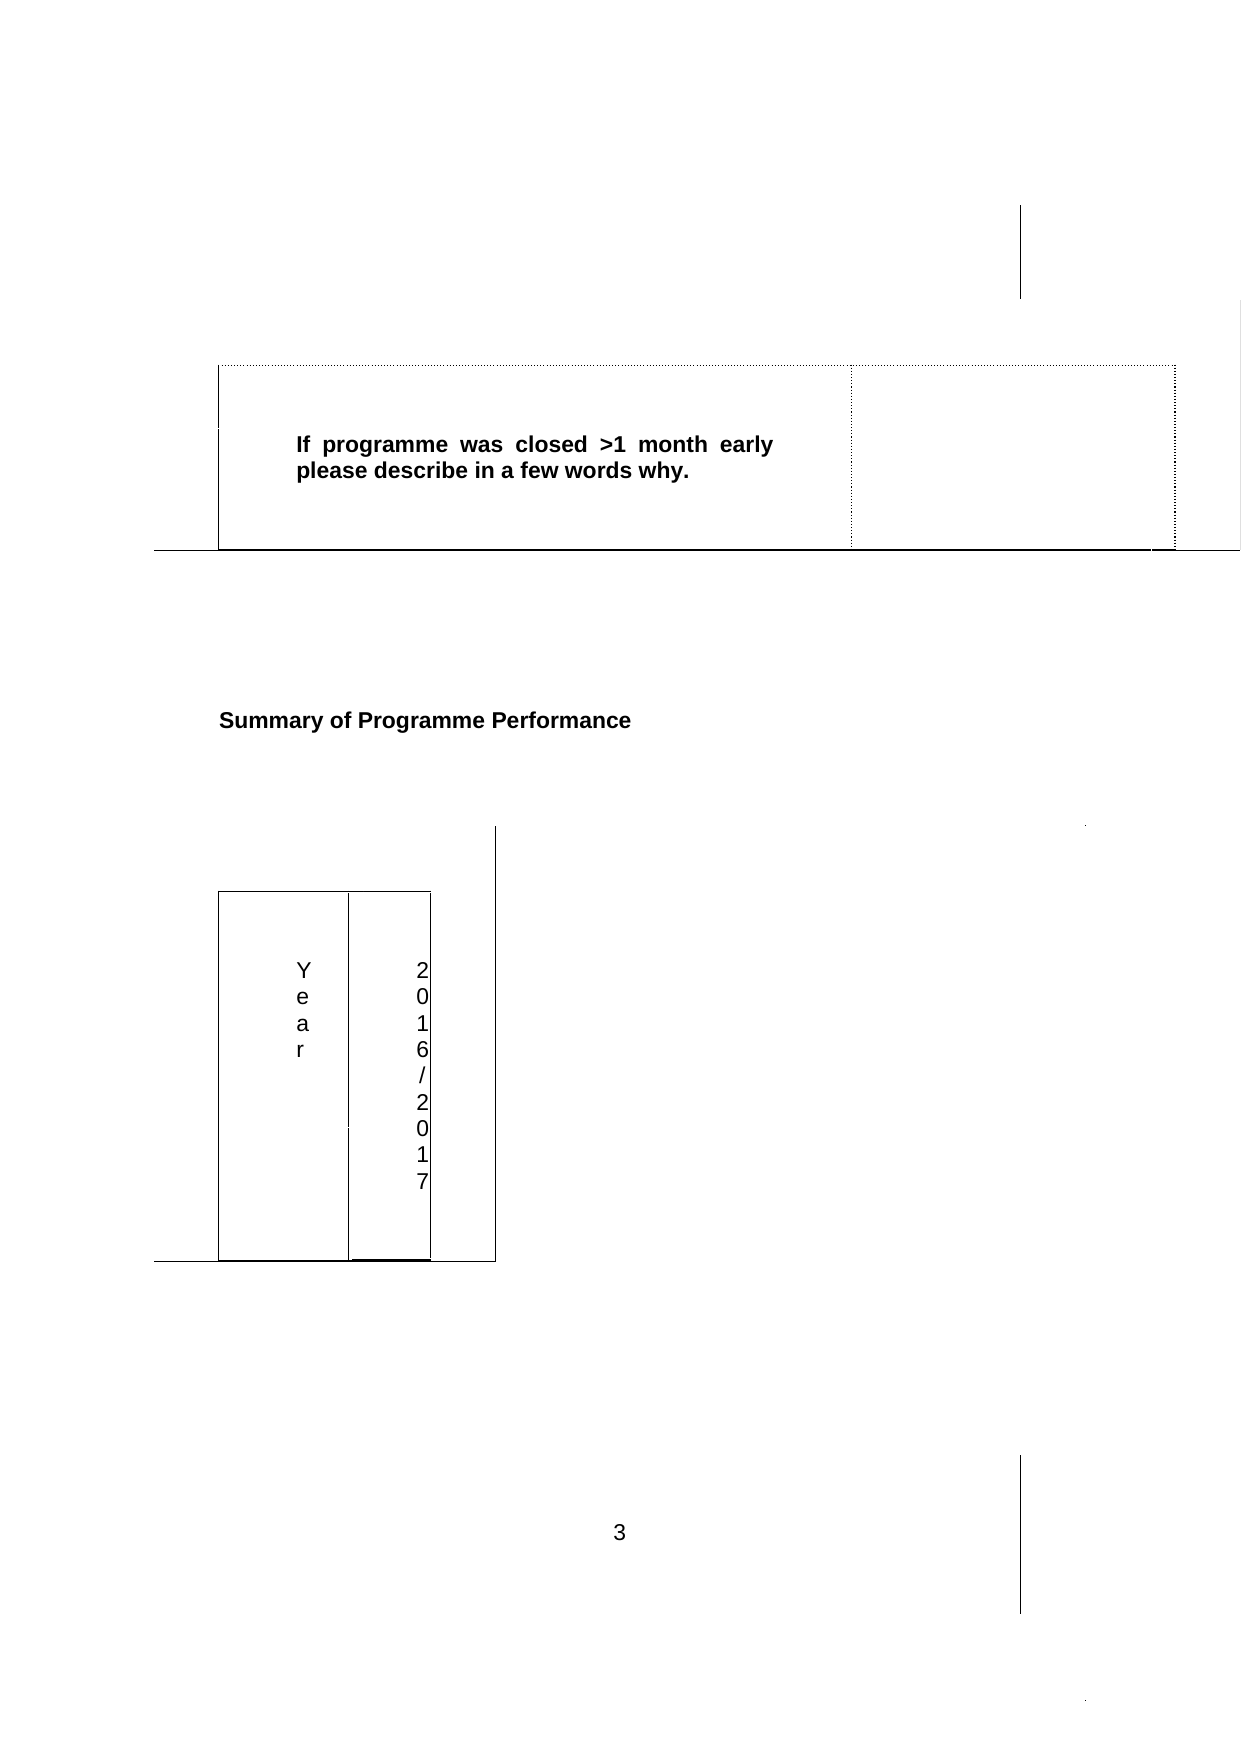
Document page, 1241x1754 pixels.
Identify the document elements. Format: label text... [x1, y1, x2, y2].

table_cell If programme was closed >1 month early please describe in a few words why. [232, 429, 838, 548]
table_cell [232, 367, 838, 428]
table_header Year [219, 892, 348, 1259]
table_cell [1152, 367, 1162, 522]
table_cell [851, 365, 865, 428]
table_cell [1152, 365, 1175, 549]
text Summary of Programme Performance [155, 642, 1085, 733]
table_cell [851, 429, 1151, 549]
table_cell [864, 367, 1151, 522]
table_cell [864, 367, 1085, 428]
table_header 2016/2017 [352, 893, 430, 1258]
